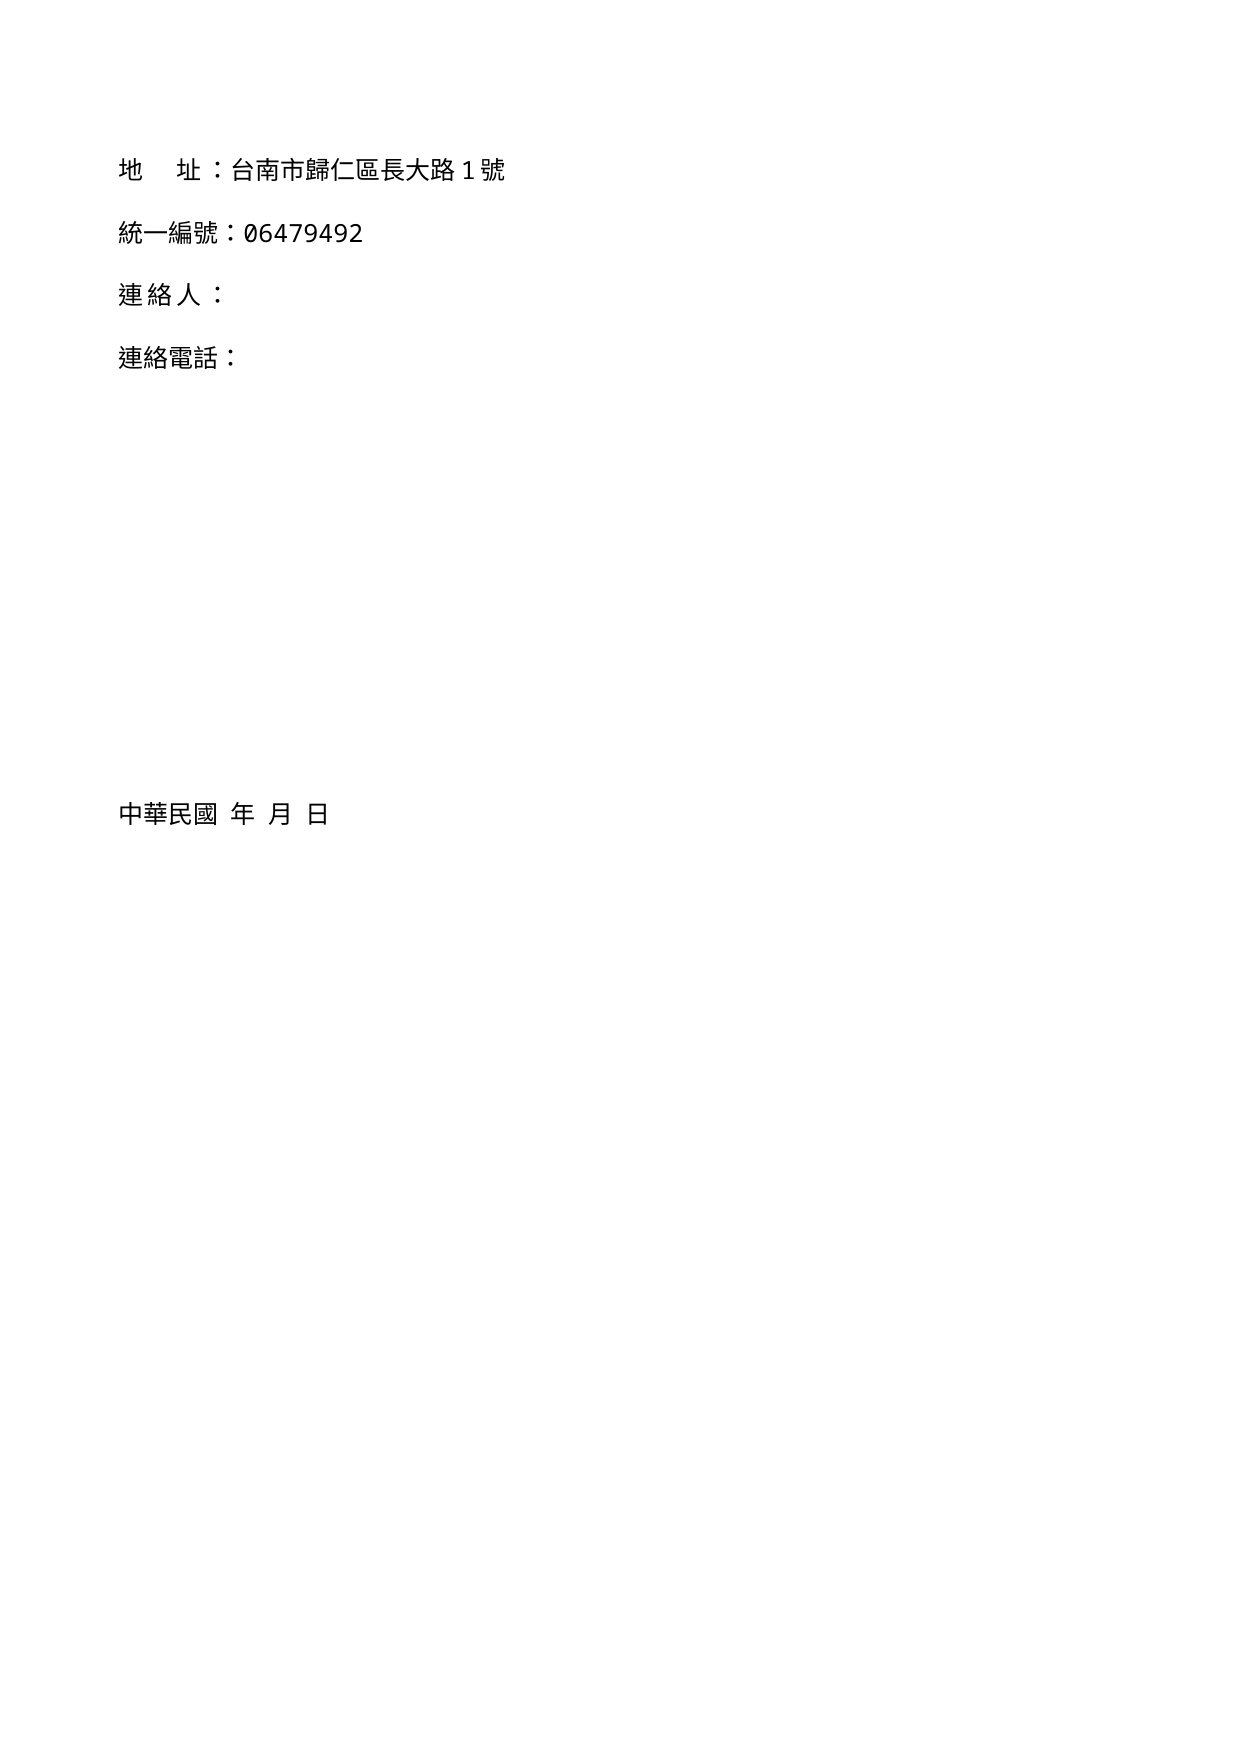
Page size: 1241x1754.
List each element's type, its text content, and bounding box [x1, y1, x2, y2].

text 連絡人： [118, 252, 1122, 314]
text 地 址：台南市歸仁區長大路1號 [118, 127, 1122, 189]
text 統一編號：06479492 [118, 189, 1122, 252]
text 中華民國 年 月 日 [118, 771, 1122, 833]
text 連絡電話： [118, 314, 1122, 377]
